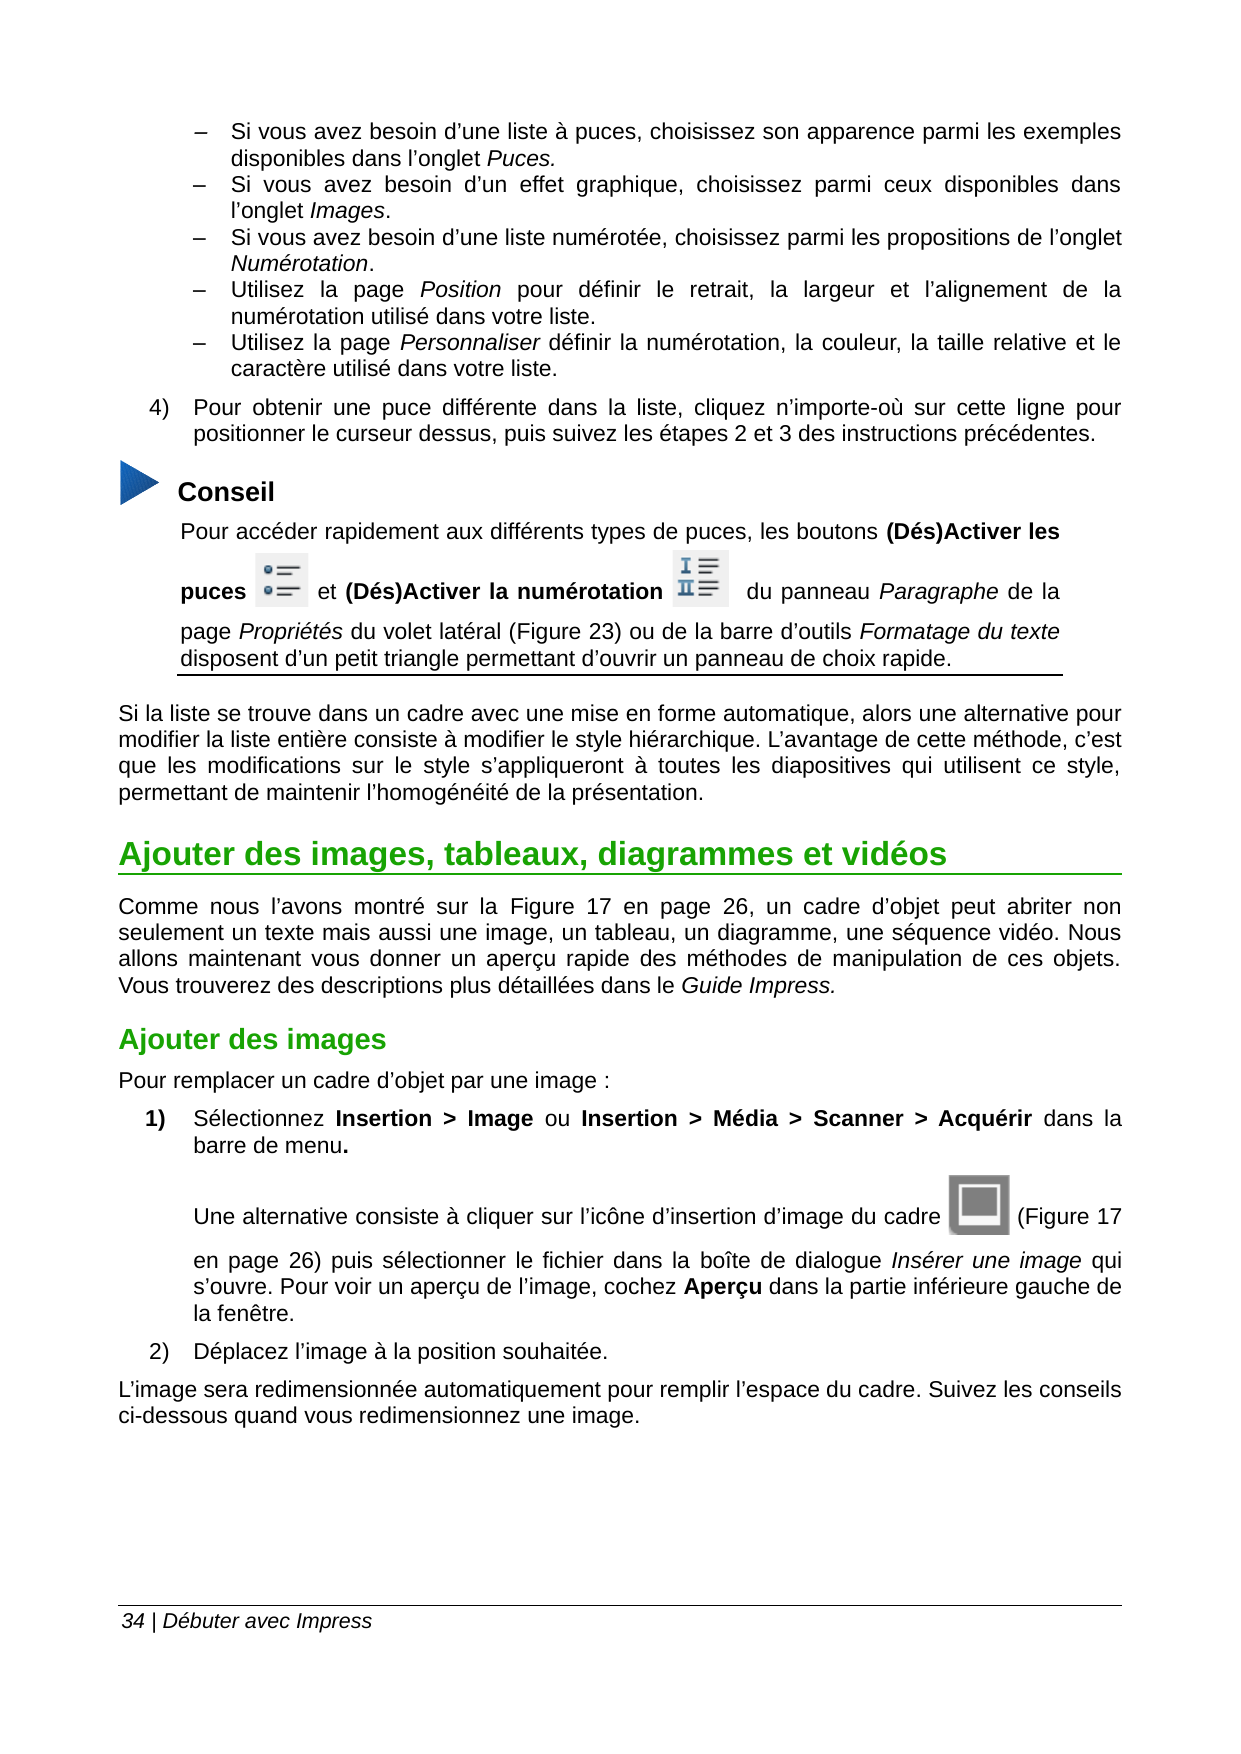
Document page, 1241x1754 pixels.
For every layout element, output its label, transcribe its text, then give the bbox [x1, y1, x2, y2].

subtitle Ajouter des images [118, 1022, 1122, 1055]
list Utilisez la page Position pour définir le retrait, la largeur et l’alignement de la numérotation utilisé dans votre liste. [193, 276, 1122, 329]
picture [255, 553, 309, 607]
text Pour remplacer un cadre d’objet par une image : [118, 1067, 1122, 1093]
list Utilisez la page Personnaliser définir la numérotation, la couleur, la taille relative et le caractère utilisé dans votre liste. [193, 329, 1122, 382]
list Pour obtenir une puce différente dans la liste, cliquez n’importe-où sur cette ligne pour positionner le curseur dessus, puis suivez les étapes 2 et 3 des instructions précédentes. [169, 393, 1122, 446]
subtitle Ajouter des images, tableaux, diagrammes et vidéos [118, 834, 1122, 873]
picture [672, 550, 729, 607]
text Si la liste se trouve dans un cadre avec une mise en forme automatique, alors une alternative pour modifier la liste entière consiste à modifier le style hiérarchique. L’avantage de cette méthode, c’est que les modifications sur le style s’appliqueront à toutes les diapositives qui utilisent ce style, permettant de maintenir l’homogénéité de la présentation. [118, 699, 1122, 805]
list Si vous avez besoin d’une liste à puces, choisissez son apparence parmi les exemples disponibles dans l’onglet Puces. [193, 118, 1122, 171]
text L’image sera redimensionnée automatiquement pour remplir l’espace du cadre. Suivez les conseils ci-dessous quand vous redimensionnez une image. [118, 1376, 1122, 1428]
list Déplacez l’image à la position souhaitée. [169, 1338, 1122, 1364]
subtitle Conseil [118, 458, 1122, 507]
text Pour accéder rapidement aux différents types de puces, les boutons (Dés)Activer les puces et (Dés)Activer la numérotation du panneau Paragraphe de la page Propriétés du volet latéral (Figure 23) ou de la barre d’outils Formatage du texte disposent d’un petit triangle permettant d’ouvrir un panneau de choix rapide. [177, 515, 1063, 674]
text Comme nous l’avons montré sur la Figure 17 en page 26, un cadre d’objet peut abriter non seulement un texte mais aussi une image, un tableau, un diagramme, une séquence vidéo. Nous allons maintenant vous donner un aperçu rapide des méthodes de manipulation de ces objets. Vous trouverez des descriptions plus détaillées dans le Guide Impress. [118, 893, 1122, 998]
list Sélectionnez Insertion > Image ou Insertion > Média > Scanner > Acquérir dans la barre de menu. [165, 1105, 1122, 1158]
list Si vous avez besoin d’une liste numérotée, choisissez parmi les propositions de l’onglet Numérotation. [193, 223, 1122, 276]
picture [948, 1175, 1010, 1235]
list Si vous avez besoin d’un effet graphique, choisissez parmi ceux disponibles dans l’onglet Images. [193, 171, 1122, 223]
list Une alternative consiste à cliquer sur l’icône d’insertion d’image du cadre (Figure 17 en page 26) puis sélectionner le fichier dans la boîte de dialogue Insérer une image qui s’ouvre. Pour voir un aperçu de l’image, cochez Aperçu dans la partie inférieure gauche de la fenêtre. [165, 1170, 1122, 1326]
